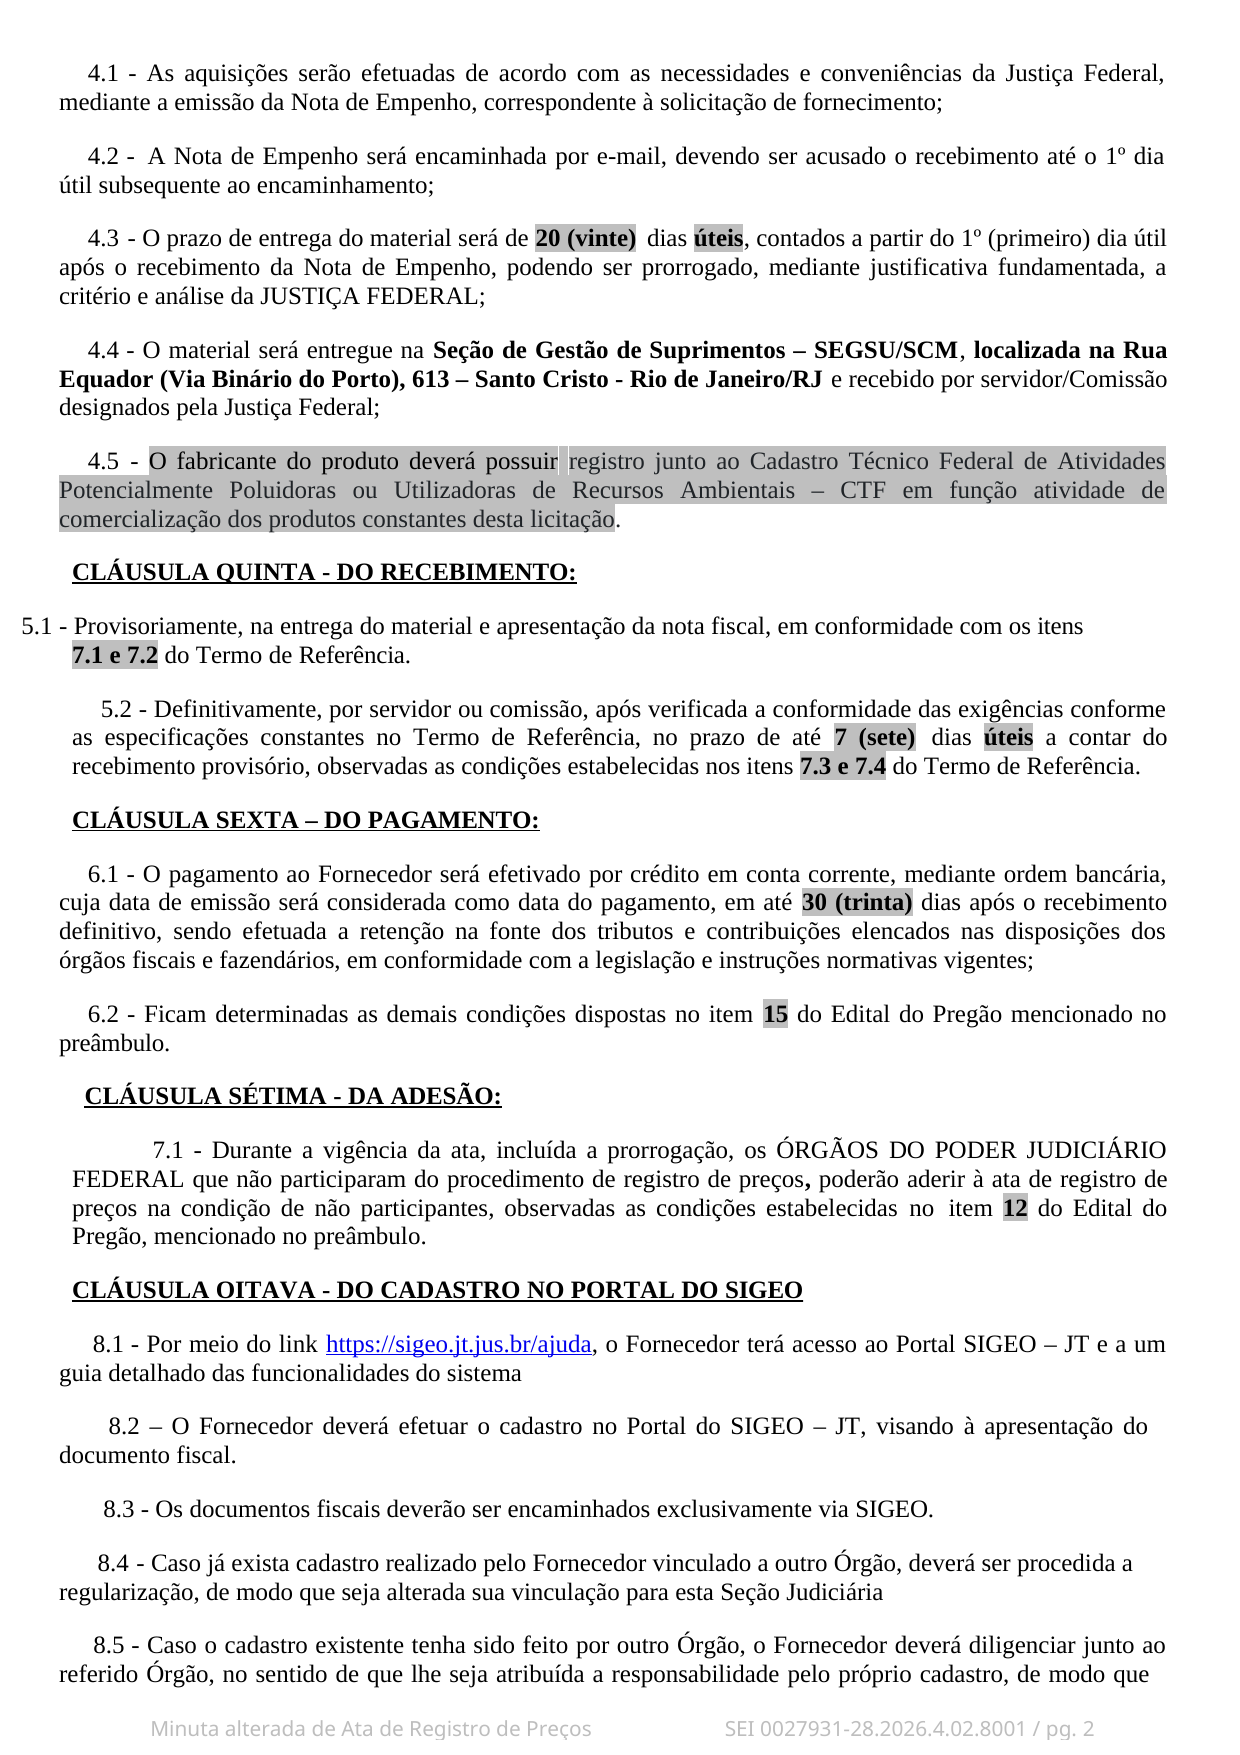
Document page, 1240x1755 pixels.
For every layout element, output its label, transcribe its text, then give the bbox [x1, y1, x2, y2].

list - Os documentos fiscais deverão ser encaminhados exclusivamente via SIGEO. [103, 1494, 1181, 1523]
subtitle CLÁUSULA OITAVA - DO CADASTRO NO PORTAL DO SIGEO [72, 1275, 1181, 1304]
text 7.1 e 7.2 do Termo de Referência. [72, 640, 1181, 669]
subtitle CLÁUSULA SÉTIMA - DA ADESÃO: [84, 1081, 1181, 1110]
subtitle CLÁUSULA QUINTA - DO RECEBIMENTO: [72, 557, 1181, 586]
list - Ficam determinadas as demais condições dispostas no item 15 do Edital do Pregão mencionado no preâmbulo. [59, 999, 1167, 1056]
list - O fabricante do produto deverá possuir registro junto ao Cadastro Técnico Federal de Atividades Potencialmente Poluidoras ou Utilizadoras de Recursos Ambientais – CTF em função atividade de comercialização dos produtos constantes desta licitação. [59, 446, 1167, 532]
list - Definitivamente, por servidor ou comissão, após verificada a conformidade das exigências conforme as especificações constantes no Termo de Referência, no prazo de até 7 (sete) dias úteis a contar do recebimento provisório, observadas as condições estabelecidas nos itens 7.3 e 7.4 do Termo de Referência. [72, 694, 1168, 780]
list - Caso o cadastro existente tenha sido feito por outro Órgão, o Fornecedor deverá diligenciar junto ao referido Órgão, no sentido de que lhe seja atribuída a responsabilidade pelo próprio cadastro, de modo que [59, 1630, 1168, 1688]
list – O Fornecedor deverá efetuar o cadastro no Portal do SIGEO – JT, visando à apresentação do documento fiscal. [59, 1411, 1166, 1469]
list - Por meio do link https://sigeo.jt.jus.br/ajuda, o Fornecedor terá acesso ao Portal SIGEO – JT e a um guia detalhado das funcionalidades do sistema [59, 1329, 1167, 1386]
list - O material será entregue na Seção de Gestão de Suprimentos – SEGSU/SCM, localizada na Rua Equador (Via Binário do Porto), 613 – Santo Cristo - Rio de Janeiro/RJ e recebido por servidor/Comissão designados pela Justiça Federal; [59, 335, 1168, 421]
list - As aquisições serão efetuadas de acordo com as necessidades e conveniências da Justiça Federal, mediante a emissão da Nota de Empenho, correspondente à solicitação de fornecimento; [59, 58, 1166, 116]
list - Provisoriamente, na entrega do material e apresentação da nota fiscal, em conformidade com os itens [21, 611, 1181, 640]
subtitle CLÁUSULA SEXTA – DO PAGAMENTO: [72, 805, 1181, 834]
list - A Nota de Empenho será encaminhada por e-mail, devendo ser acusado o recebimento até o 1º dia útil subsequente ao encaminhamento; [59, 141, 1165, 198]
list - O prazo de entrega do material será de 20 (vinte) dias úteis, contados a partir do 1º (primeiro) dia útil após o recebimento da Nota de Empenho, podendo ser prorrogado, mediante justificativa fundamentada, a critério e análise da JUSTIÇA FEDERAL; [59, 223, 1168, 310]
list - O pagamento ao Fornecedor será efetivado por crédito em conta corrente, mediante ordem bancária, cuja data de emissão será considerada como data do pagamento, em até 30 (trinta) dias após o recebimento definitivo, sendo efetuada a retenção na fonte dos tributos e contribuições elencados nas disposições dos órgãos fiscais e fazendários, em conformidade com a legislação e instruções normativas vigentes; [59, 859, 1167, 974]
list - Caso já exista cadastro realizado pelo Fornecedor vinculado a outro Órgão, deverá ser procedida a regularização, de modo que seja alterada sua vinculação para esta Seção Judiciária [59, 1548, 1168, 1605]
text 7.1 - Durante a vigência da ata, incluída a prorrogação, os ÓRGÃOS DO PODER JUDICIÁRIO FEDERAL que não participaram do procedimento de registro de preços, poderão aderir à ata de registro de preços na condição de não participantes, observadas as condições estabelecidas no item 12 do Edital do Pregão, mencionado no preâmbulo. [72, 1135, 1168, 1250]
